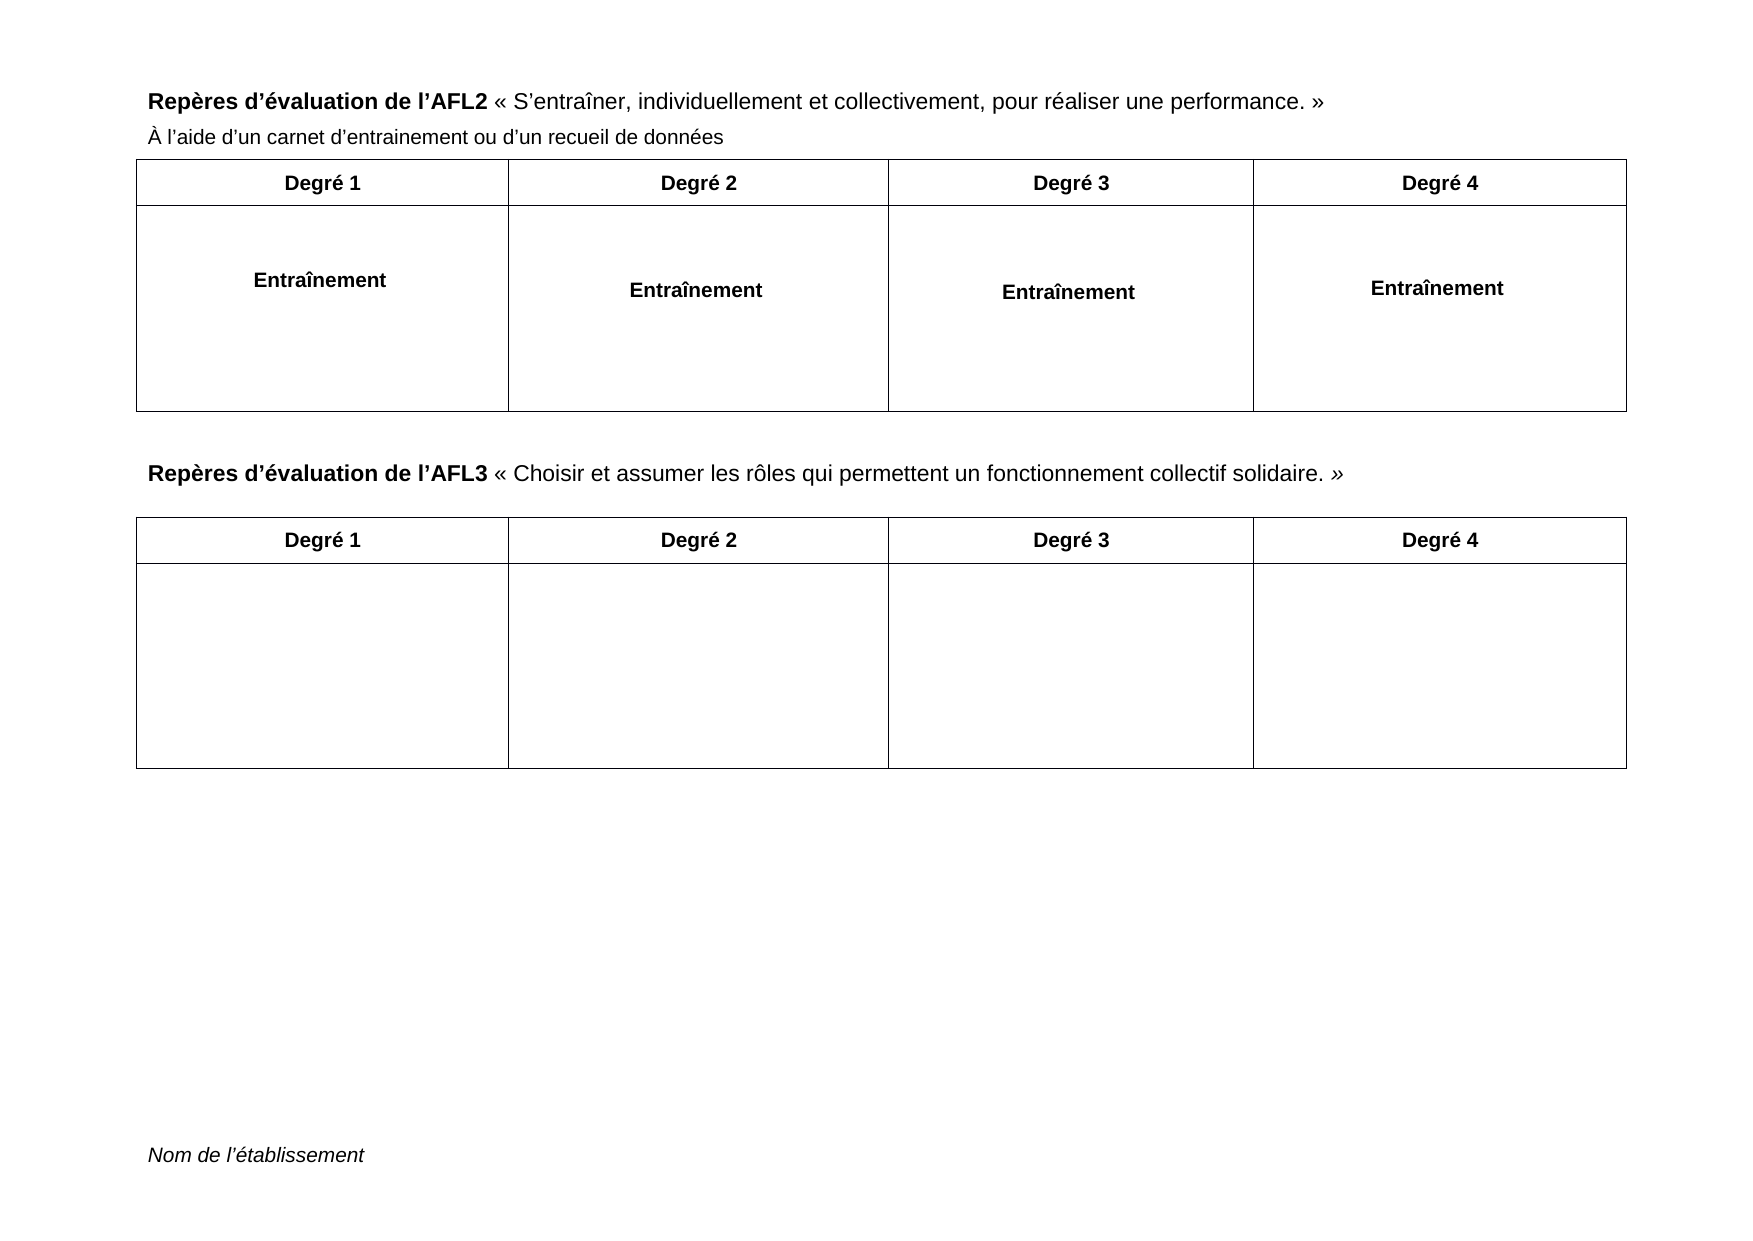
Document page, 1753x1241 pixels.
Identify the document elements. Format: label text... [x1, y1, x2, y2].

table_header Degré 4 [1254, 518, 1626, 562]
table_header Degré 1 [137, 160, 508, 205]
table_cell Entraînement [889, 206, 1253, 411]
table_header Degré 2 [509, 518, 888, 562]
text Repères d’évaluation de l’AFL3 « Choisir et assumer les rôles qui permettent un fonctionnement collectif solidaire. » [148, 460, 1639, 486]
table_cell Entraînement [137, 206, 508, 411]
table_header Degré 1 [137, 518, 508, 562]
table_header Degré 2 [509, 160, 888, 205]
table_cell Entraînement [1254, 206, 1626, 411]
table_header Degré 3 [889, 160, 1253, 205]
table_cell [889, 564, 1253, 768]
text Repères d’évaluation de l’AFL2 « S’entraîner, individuellement et collectivement, pour réaliser une performance. » [148, 88, 1639, 114]
table_cell [509, 564, 888, 768]
table_cell [1254, 564, 1626, 768]
table_header Degré 3 [889, 518, 1253, 562]
table_cell [137, 564, 508, 768]
table_header Degré 4 [1254, 160, 1626, 205]
table_cell Entraînement [509, 206, 888, 411]
text À l’aide d’un carnet d’entrainement ou d’un recueil de données [148, 124, 1639, 148]
